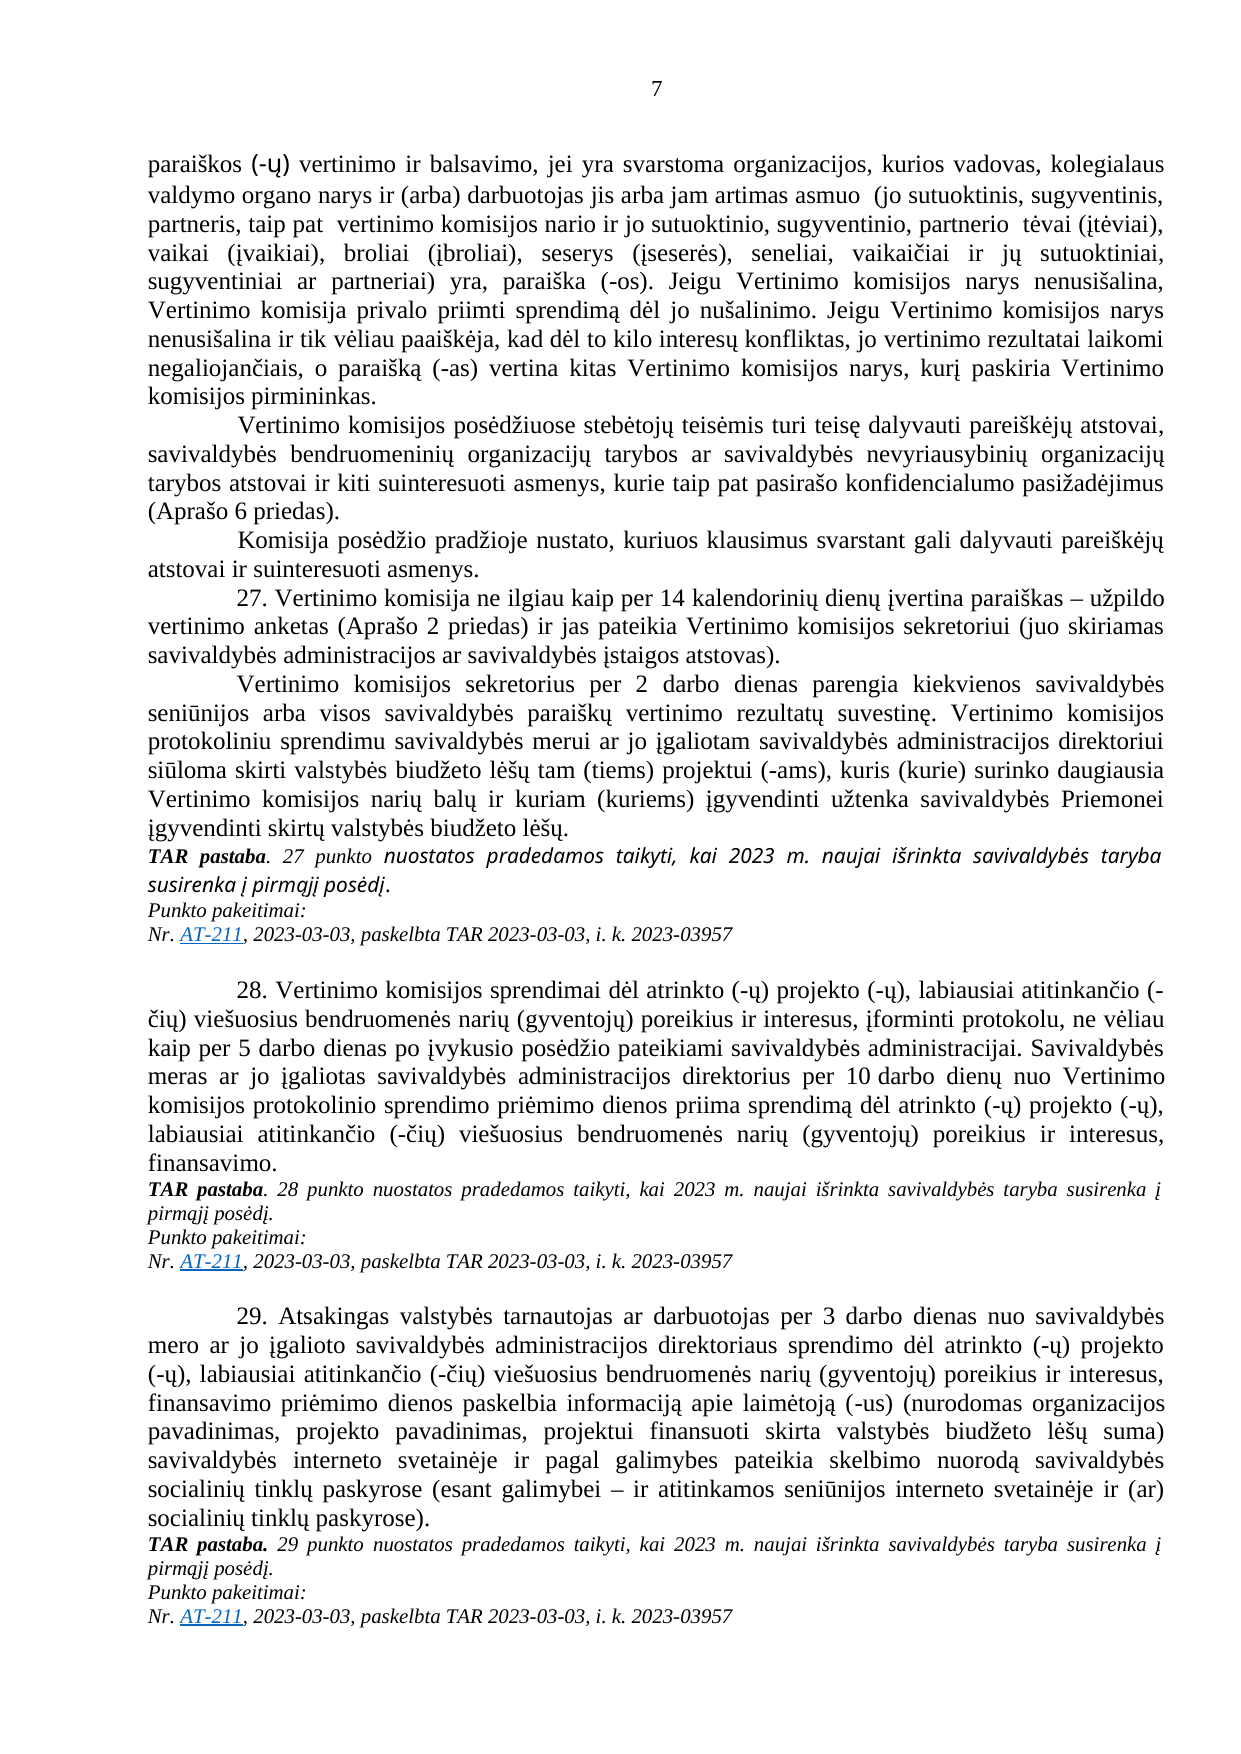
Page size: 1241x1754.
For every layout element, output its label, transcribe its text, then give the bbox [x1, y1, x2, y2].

text Komisija posėdžio pradžioje nustato, kuriuos klausimus svarstant gali dalyvauti pareiškėjų atstovai ir suinteresuoti asmenys. [148, 525, 1165, 583]
text Punkto pakeitimai: [148, 1579, 1165, 1604]
text TAR pastaba. 29 punkto nuostatos pradedamos taikyti, kai 2023 m. naujai išrinkta savivaldybės taryba susirenka į pirmąjį posėdį. [148, 1531, 1165, 1579]
text paraiškos (-ų) vertinimo ir balsavimo, jei yra svarstoma organizacijos, kurios vadovas, kolegialaus valdymo organo narys ir (arba) darbuotojas jis arba jam artimas asmuo (jo sutuoktinis, sugyventinis, partneris, taip pat vertinimo komisijos nario ir jo sutuoktinio, sugyventinio, partnerio tėvai (įtėviai), vaikai (įvaikiai), broliai (įbroliai), seserys (įseserės), seneliai, vaikaičiai ir jų sutuoktiniai, sugyventiniai ar partneriai) yra, paraiška (-os). Jeigu Vertinimo komisijos narys nenusišalina, Vertinimo komisija privalo priimti sprendimą dėl jo nušalinimo. Jeigu Vertinimo komisijos narys nenusišalina ir tik vėliau paaiškėja, kad dėl to kilo interesų konfliktas, jo vertinimo rezultatai laikomi negaliojančiais, o paraišką (-as) vertina kitas Vertinimo komisijos narys, kurį paskiria Vertinimo komisijos pirmininkas. [148, 146, 1165, 410]
text Vertinimo komisijos sekretorius per 2 darbo dienas parengia kiekvienos savivaldybės seniūnijos arba visos savivaldybės paraiškų vertinimo rezultatų suvestinę. Vertinimo komisijos protokoliniu sprendimu savivaldybės merui ar jo įgaliotam savivaldybės administracijos direktoriui siūloma skirti valstybės biudžeto lėšų tam (tiems) projektui (-ams), kuris (kurie) surinko daugiausia Vertinimo komisijos narių balų ir kuriam (kuriems) įgyvendinti užtenka savivaldybės Priemonei įgyvendinti skirtų valstybės biudžeto lėšų. [148, 669, 1165, 841]
text 29. Atsakingas valstybės tarnautojas ar darbuotojas per 3 darbo dienas nuo savivaldybės mero ar jo įgalioto savivaldybės administracijos direktoriaus sprendimo dėl atrinkto (-ų) projekto (‑ų), labiausiai atitinkančio (-čių) viešuosius bendruomenės narių (gyventojų) poreikius ir interesus, finansavimo priėmimo dienos paskelbia informaciją apie laimėtoją (‑us) (nurodomas organizacijos pavadinimas, projekto pavadinimas, projektui finansuoti skirta valstybės biudžeto lėšų suma) savivaldybės interneto svetainėje ir pagal galimybes pateikia skelbimo nuorodą savivaldybės socialinių tinklų paskyrose (esant galimybei – ir atitinkamos seniūnijos interneto svetainėje ir (ar) socialinių tinklų paskyrose). [148, 1301, 1165, 1531]
text Punkto pakeitimai: [148, 898, 1165, 922]
text 27. Vertinimo komisija ne ilgiau kaip per 14 kalendorinių dienų įvertina paraiškas – užpildo vertinimo anketas (Aprašo 2 priedas) ir jas pateikia Vertinimo komisijos sekretoriui (juo skiriamas savivaldybės administracijos ar savivaldybės įstaigos atstovas). [148, 583, 1165, 669]
text Nr. AT-211, 2023-03-03, paskelbta TAR 2023-03-03, i. k. 2023-03957 [148, 922, 1165, 946]
text TAR pastaba. 28 punkto nuostatos pradedamos taikyti, kai 2023 m. naujai išrinkta savivaldybės taryba susirenka į pirmąjį posėdį. [148, 1176, 1165, 1224]
text TAR pastaba. 27 punkto nuostatos pradedamos taikyti, kai 2023 m. naujai išrinkta savivaldybės taryba susirenka į pirmąjį posėdį. [148, 841, 1165, 898]
text Nr. AT-211, 2023-03-03, paskelbta TAR 2023-03-03, i. k. 2023-03957 [148, 1604, 1165, 1628]
text Punkto pakeitimai: [148, 1224, 1165, 1249]
text 28. Vertinimo komisijos sprendimai dėl atrinkto (-ų) projekto (-ų), labiausiai atitinkančio (-čių) viešuosius bendruomenės narių (gyventojų) poreikius ir interesus, įforminti protokolu, ne vėliau kaip per 5 darbo dienas po įvykusio posėdžio pateikiami savivaldybės administracijai. Savivaldybės meras ar jo įgaliotas savivaldybės administracijos direktorius per 10 darbo dienų nuo Vertinimo komisijos protokolinio sprendimo priėmimo dienos priima sprendimą dėl atrinkto (-ų) projekto (-ų), labiausiai atitinkančio (-čių) viešuosius bendruomenės narių (gyventojų) poreikius ir interesus, finansavimo. [148, 975, 1165, 1176]
text Nr. AT-211, 2023-03-03, paskelbta TAR 2023-03-03, i. k. 2023-03957 [148, 1249, 1165, 1273]
text Vertinimo komisijos posėdžiuose stebėtojų teisėmis turi teisę dalyvauti pareiškėjų atstovai, savivaldybės bendruomeninių organizacijų tarybos ar savivaldybės nevyriausybinių organizacijų tarybos atstovai ir kiti suinteresuoti asmenys, kurie taip pat pasirašo konfidencialumo pasižadėjimus (Aprašo 6 priedas). [148, 410, 1165, 525]
